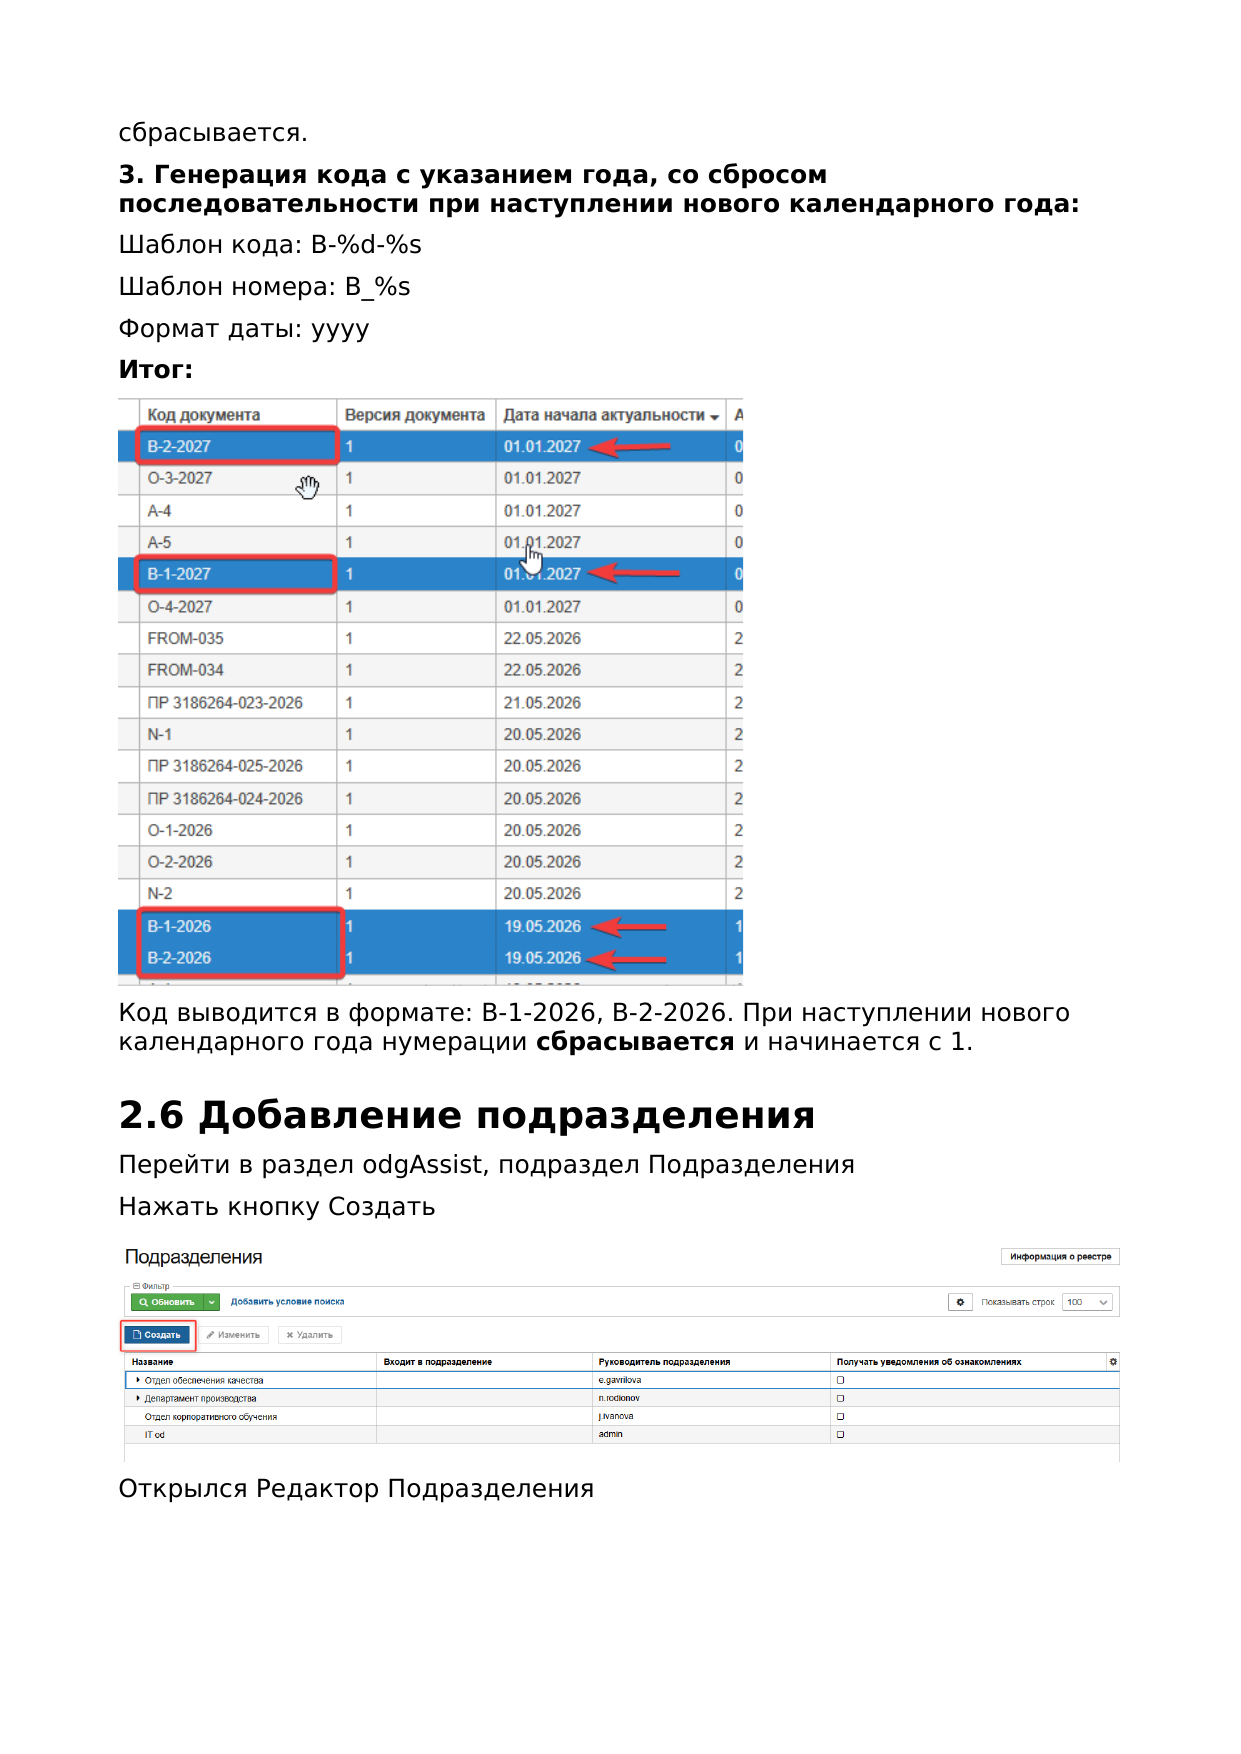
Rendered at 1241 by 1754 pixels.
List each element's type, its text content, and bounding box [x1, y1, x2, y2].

text 3. Генерация кода с указанием года, со сбросом последовательности при наступлении нового календарного года: [118, 160, 1122, 218]
picture [118, 397, 744, 986]
picture [118, 1233, 1123, 1462]
text Шаблон кода: В-%d-%s [118, 231, 1122, 260]
subtitle 2.6 Добавление подразделения [118, 1094, 1122, 1137]
text Итог: [118, 356, 1122, 385]
text Код выводится в формате: В-1-2026, В-2-2026. При наступлении нового календарного года нумерации сбрасывается и начинается с 1. [118, 998, 1122, 1056]
text Нажать кнопку Создать [118, 1192, 1122, 1221]
text Перейти в раздел odgAssist, подраздел Подразделения [118, 1150, 1122, 1179]
text Открылся Редактор Подразделения [118, 1474, 1122, 1504]
text Шаблон номера: В_%s [118, 272, 1122, 301]
text Формат даты: yyyy [118, 314, 1122, 343]
text сбрасывается. [118, 118, 1122, 147]
